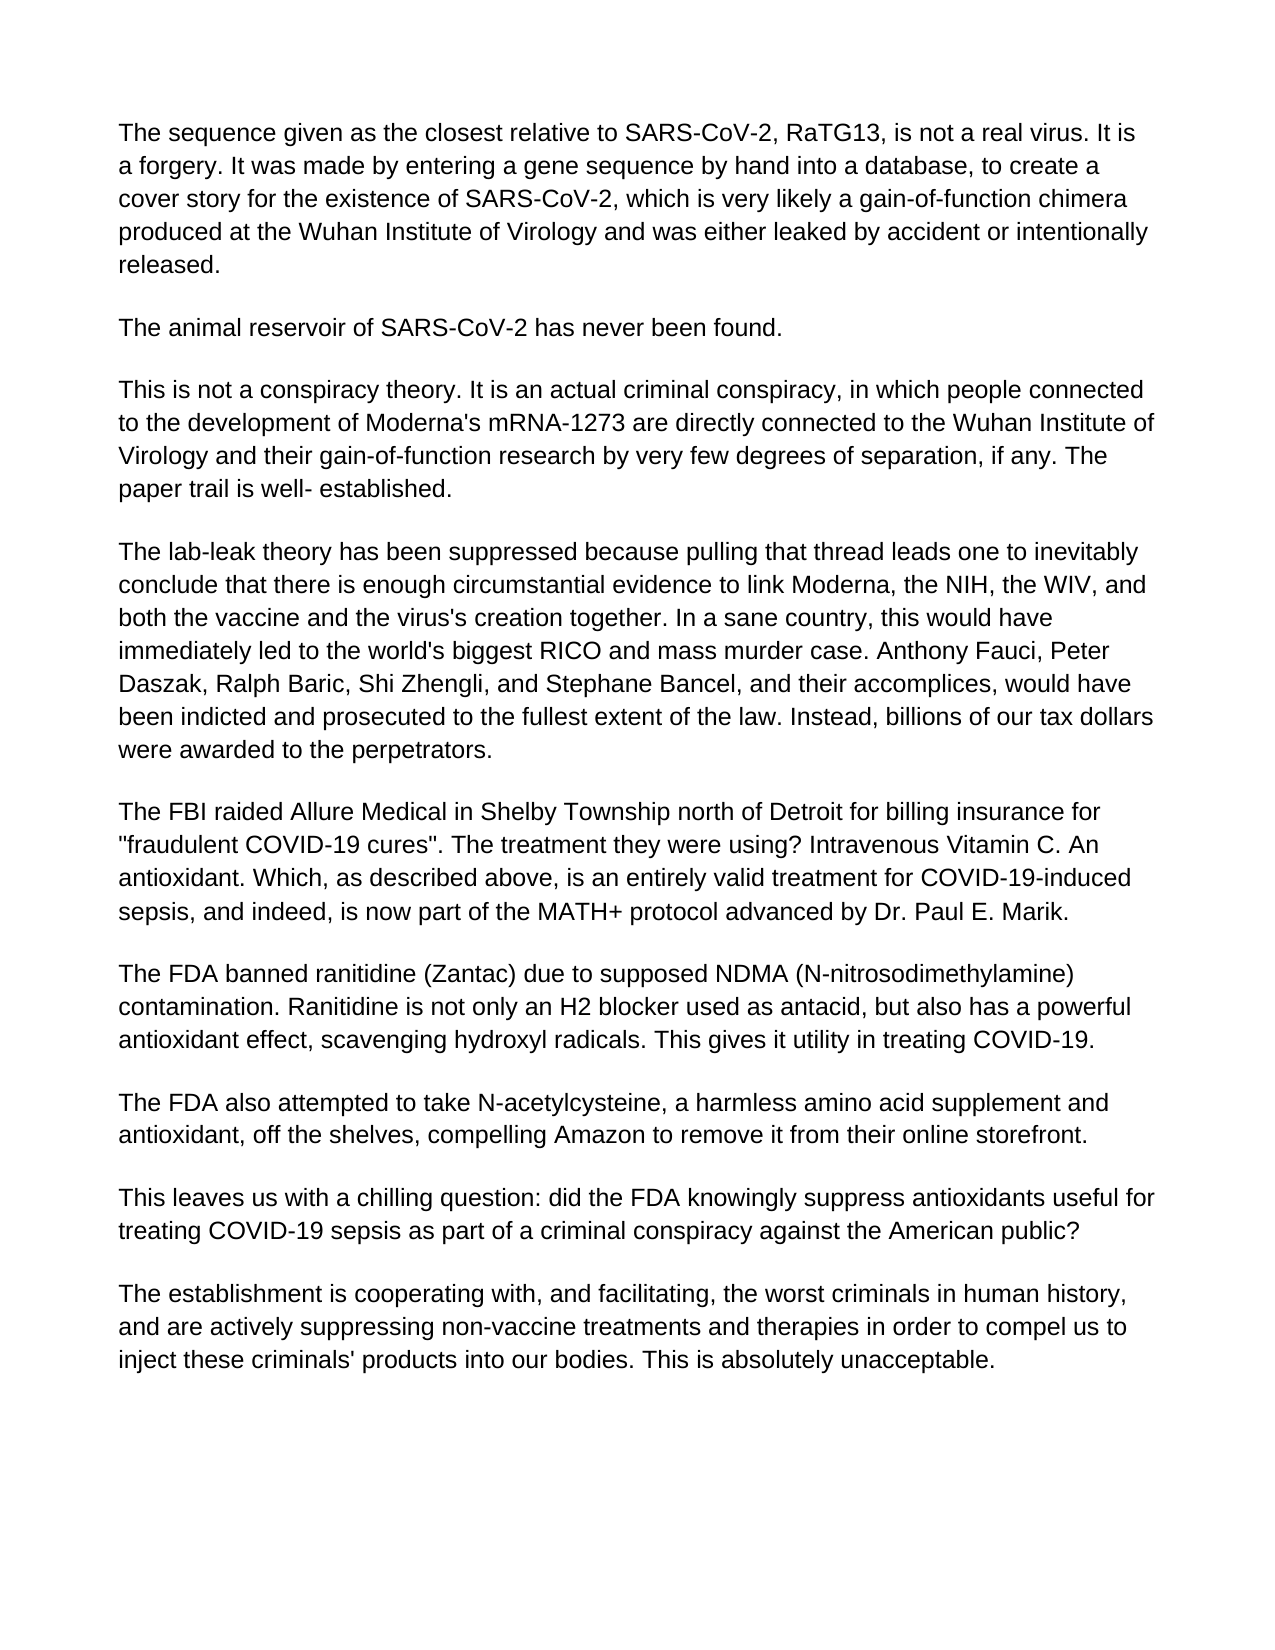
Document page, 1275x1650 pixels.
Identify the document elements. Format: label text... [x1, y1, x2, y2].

text This is not a conspiracy theory. It is an actual criminal conspiracy, in which people connected to the development of Moderna's mRNA-1273 are directly connected to the Wuhan Institute of Virology and their gain-of-function research by very few degrees of separation, if any. The paper trail is well- established. [118, 375, 1157, 503]
text The FBI raided Allure Medical in Shelby Township north of Detroit for billing insurance for "fraudulent COVID-19 cures". The treatment they were using? Intravenous Vitamin C. An antioxidant. Which, as described above, is an entirely valid treatment for COVID-19-induced sepsis, and indeed, is now part of the MATH+ protocol advanced by Dr. Paul E. Marik. [118, 797, 1157, 925]
text The FDA also attempted to take N-acetylcysteine, a harmless amino acid supplement and antioxidant, off the shelves, compelling Amazon to remove it from their online storefront. [118, 1087, 1157, 1149]
text The animal reservoir of SARS-CoV-2 has never been found. [118, 313, 1157, 341]
text The sequence given as the closest relative to SARS-CoV-2, RaTG13, is not a real virus. It is a forgery. It was made by entering a gene sequence by hand into a database, to create a cover story for the existence of SARS-CoV-2, which is very likely a gain-of-function chimera produced at the Wuhan Institute of Virology and was either leaked by accident or intentionally released. [118, 118, 1157, 279]
text This leaves us with a chilling question: did the FDA knowingly suppress antioxidants useful for treating COVID-19 sepsis as part of a criminal conspiracy against the American public? [118, 1183, 1157, 1245]
text The FDA banned ranitidine (Zantac) due to supposed NDMA (N-nitrosodimethylamine) contamination. Ranitidine is not only an H2 blocker used as antacid, but also has a powerful antioxidant effect, scavenging hydroxyl radicals. This gives it utility in treating COVID-19. [118, 959, 1157, 1054]
text The lab-leak theory has been suppressed because pulling that thread leads one to inevitably conclude that there is enough circumstantial evidence to link Moderna, the NIH, the WIV, and both the vaccine and the virus's creation together. In a sane country, this would have immediately led to the world's biggest RICO and mass murder case. Anthony Fauci, Peter Daszak, Ralph Baric, Shi Zhengli, and Stephane Bancel, and their accomplices, would have been indicted and prosecuted to the fullest extent of the law. Instead, billions of our tax dollars were awarded to the perpetrators. [118, 537, 1157, 764]
text The establishment is cooperating with, and facilitating, the worst criminals in human history, and are actively suppressing non-vaccine treatments and therapies in order to compel us to inject these criminals' products into our bodies. This is absolutely unacceptable. [118, 1278, 1157, 1373]
